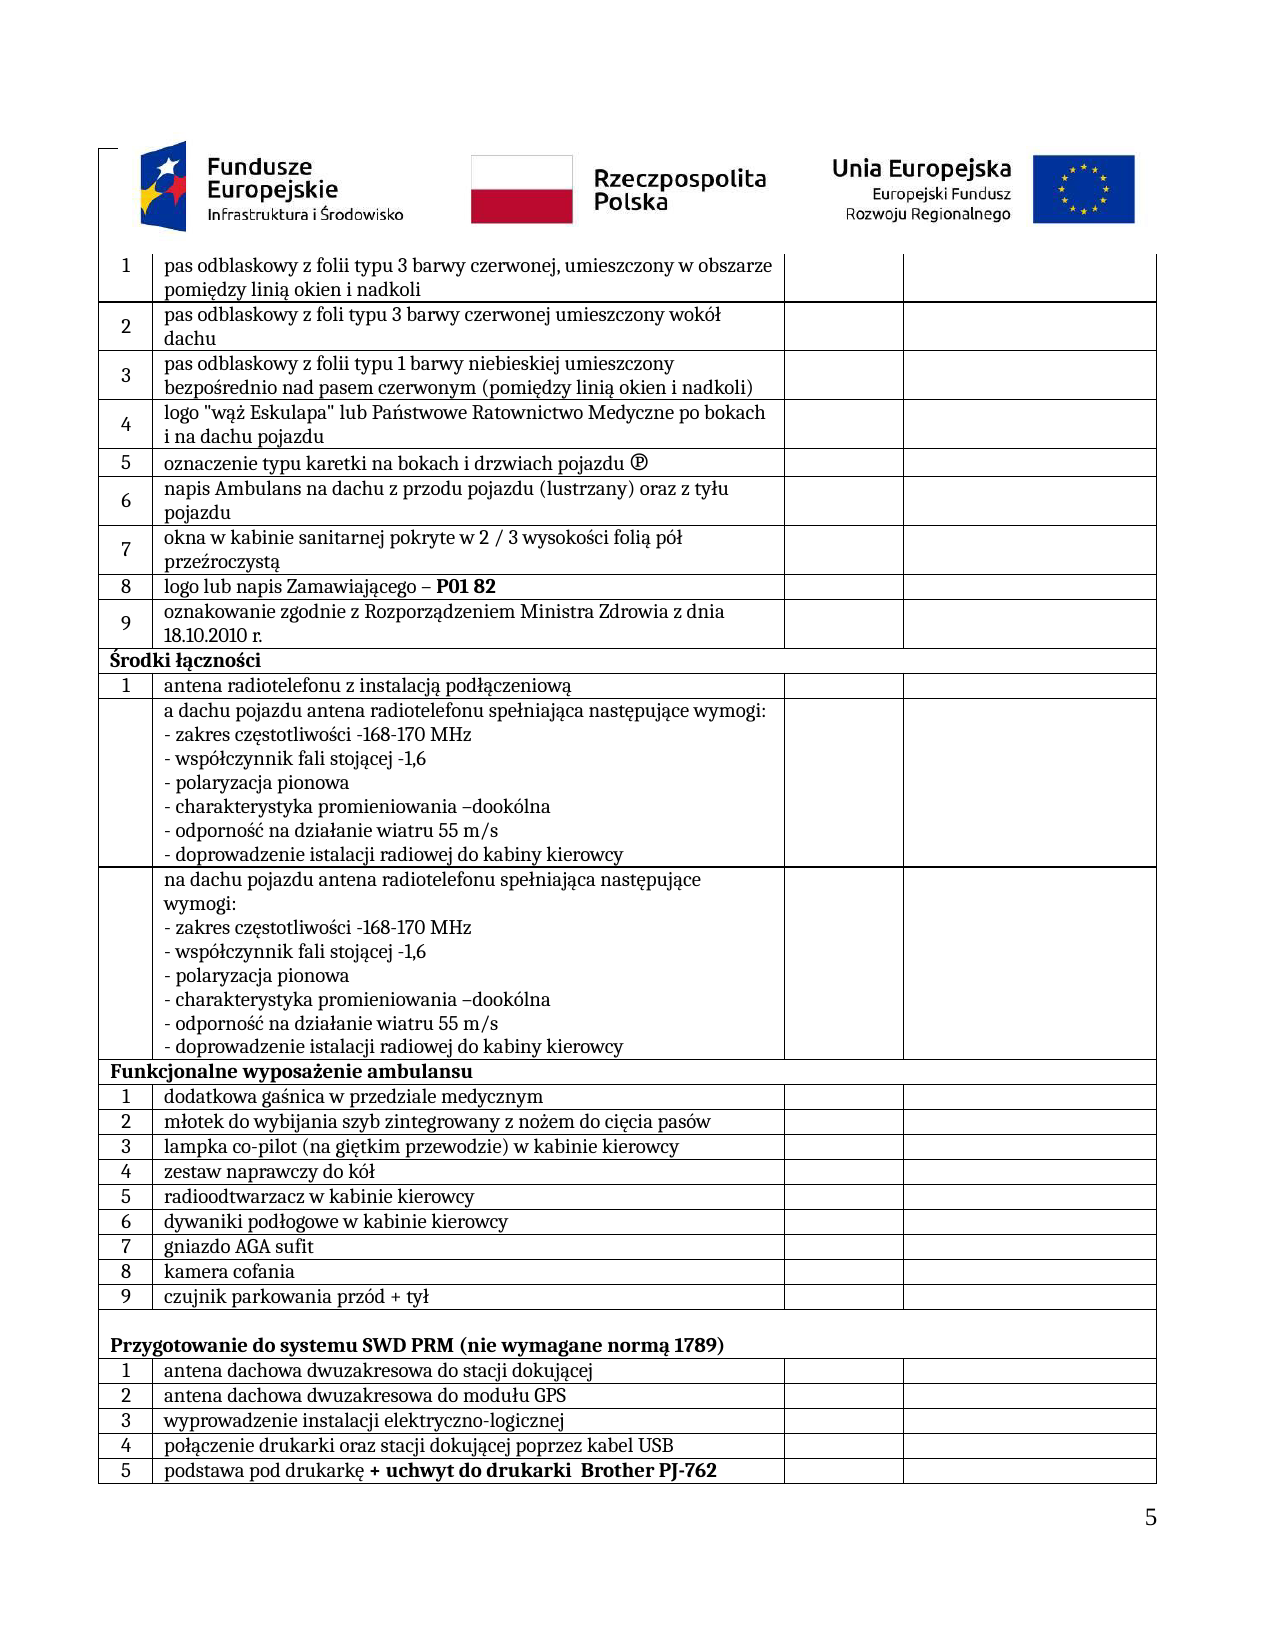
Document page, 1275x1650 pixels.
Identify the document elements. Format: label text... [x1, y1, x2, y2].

table_cell 2 [99, 303, 152, 350]
table_cell [904, 1459, 1156, 1483]
table_cell 7 [99, 1235, 152, 1259]
table_cell 8 [99, 575, 152, 599]
table_cell [785, 1185, 903, 1209]
table_cell wyprowadzenie instalacji elektryczno-logicznej [153, 1409, 784, 1433]
table_cell podstawa pod drukarkę + uchwyt do drukarki Brother PJ-762 [153, 1459, 784, 1483]
table_cell 5 [99, 1459, 152, 1483]
table_cell 4 [99, 400, 152, 448]
table_cell [904, 1160, 1156, 1184]
table_cell na dachu pojazdu antena radiotelefonu spełniająca następujące wymogi: - zakres częstotliwości -168-170 MHz - współczynnik fali stojącej -1,6 - polaryzacja pionowa - charakterystyka promieniowania –dookólna - odporność na działanie wiatru 55 m/s - doprowadzenie istalacji radiowej do kabiny kierowcy [153, 868, 784, 1059]
table_cell radioodtwarzacz w kabinie kierowcy [153, 1185, 784, 1209]
table_cell kamera cofania [153, 1260, 784, 1284]
table_cell [785, 1160, 903, 1184]
table_cell antena dachowa dwuzakresowa do stacji dokującej [153, 1359, 784, 1383]
table_cell 9 [99, 600, 152, 648]
table_cell [904, 477, 1156, 525]
table_cell [785, 1260, 903, 1284]
table_cell [785, 600, 903, 648]
table_cell [785, 1110, 903, 1134]
table_cell [904, 1260, 1156, 1284]
table_cell [785, 868, 903, 1059]
table_cell [904, 1359, 1156, 1383]
table_cell lampka co-pilot (na giętkim przewodzie) w kabinie kierowcy [153, 1135, 784, 1159]
table_cell oznakowanie zgodnie z Rozporządzeniem Ministra Zdrowia z dnia 18.10.2010 r. [153, 600, 784, 648]
table_cell 2 [99, 1384, 152, 1408]
table_cell 5 [99, 449, 152, 476]
table_cell [904, 674, 1156, 698]
table_cell [785, 674, 903, 698]
table_cell [785, 1409, 903, 1433]
table_cell [904, 699, 1156, 866]
table_cell [904, 1135, 1156, 1159]
table_cell 3 [99, 1409, 152, 1433]
table_cell 3 [99, 351, 152, 399]
table_cell oznaczenie typu karetki na bokach i drzwiach pojazdu ℗ [153, 449, 784, 476]
table_cell [904, 1384, 1156, 1408]
table_cell 8 [99, 1260, 152, 1284]
table_cell [785, 1285, 903, 1309]
table_cell [785, 351, 903, 399]
table_cell [785, 1434, 903, 1458]
table_cell napis Ambulans na dachu z przodu pojazdu (lustrzany) oraz z tyłu pojazdu [153, 477, 784, 525]
table_cell [785, 526, 903, 574]
picture [118, 118, 1157, 254]
table_cell [904, 600, 1156, 648]
table_cell [785, 1235, 903, 1259]
table_cell [904, 575, 1156, 599]
table_cell a dachu pojazdu antena radiotelefonu spełniająca następujące wymogi: - zakres częstotliwości -168-170 MHz - współczynnik fali stojącej -1,6 - polaryzacja pionowa - charakterystyka promieniowania –dookólna - odporność na działanie wiatru 55 m/s - doprowadzenie istalacji radiowej do kabiny kierowcy [153, 699, 784, 866]
table_cell dodatkowa gaśnica w przedziale medycznym [153, 1085, 784, 1109]
table_cell [785, 1135, 903, 1159]
table_cell czujnik parkowania przód + tył [153, 1285, 784, 1309]
table_cell dywaniki podłogowe w kabinie kierowcy [153, 1210, 784, 1234]
table_cell [904, 1285, 1156, 1309]
table_cell [904, 1085, 1156, 1109]
table_cell 7 [99, 526, 152, 574]
table_cell [785, 1210, 903, 1234]
table_cell 1 [99, 1359, 152, 1383]
table_cell pas odblaskowy z folii typu 1 barwy niebieskiej umieszczony bezpośrednio nad pasem czerwonym (pomiędzy linią okien i nadkoli) [153, 351, 784, 399]
table_cell [99, 868, 152, 1059]
table_cell gniazdo AGA sufit [153, 1235, 784, 1259]
table_cell [904, 351, 1156, 399]
table_cell [904, 254, 1156, 301]
table_cell Przygotowanie do systemu SWD PRM (nie wymagane normą 1789) [99, 1310, 1156, 1358]
table_cell [904, 526, 1156, 574]
table_cell pas odblaskowy z folii typu 3 barwy czerwonej, umieszczony w obszarze pomiędzy linią okien i nadkoli [153, 254, 784, 301]
table_cell Środki łączności [99, 649, 1156, 673]
table_cell młotek do wybijania szyb zintegrowany z nożem do cięcia pasów [153, 1110, 784, 1134]
table_cell 2 [99, 1110, 152, 1134]
table_cell [99, 699, 152, 866]
table_cell [904, 1185, 1156, 1209]
table_cell antena radiotelefonu z instalacją podłączeniową [153, 674, 784, 698]
table_cell [904, 449, 1156, 476]
table_cell 1 [99, 674, 152, 698]
table_cell [904, 868, 1156, 1059]
table_cell [904, 1110, 1156, 1134]
table_cell [785, 449, 903, 476]
table_cell 4 [99, 1160, 152, 1184]
table_cell [785, 254, 903, 301]
table_cell połączenie drukarki oraz stacji dokującej poprzez kabel USB [153, 1434, 784, 1458]
table_cell [785, 400, 903, 448]
table_cell logo lub napis Zamawiającego – P01 82 [153, 575, 784, 599]
table_cell [785, 575, 903, 599]
table_cell 1 [99, 254, 152, 301]
table_cell [785, 1359, 903, 1383]
table_cell 5 [99, 1185, 152, 1209]
table_cell antena dachowa dwuzakresowa do modułu GPS [153, 1384, 784, 1408]
table_cell [904, 400, 1156, 448]
table_cell 6 [99, 1210, 152, 1234]
table_cell [785, 1459, 903, 1483]
table_cell [785, 1384, 903, 1408]
table_cell [904, 1409, 1156, 1433]
table_cell [904, 1235, 1156, 1259]
table_cell [785, 477, 903, 525]
table_cell [785, 699, 903, 866]
table_cell logo "wąż Eskulapa" lub Państwowe Ratownictwo Medyczne po bokach i na dachu pojazdu [153, 400, 784, 448]
table_cell 4 [99, 1434, 152, 1458]
table_cell okna w kabinie sanitarnej pokryte w 2 / 3 wysokości folią pół przeźroczystą [153, 526, 784, 574]
table_cell Funkcjonalne wyposażenie ambulansu [99, 1060, 1156, 1084]
table_cell 3 [99, 1135, 152, 1159]
table_cell [99, 149, 118, 253]
table_cell zestaw naprawczy do kół [153, 1160, 784, 1184]
table_cell [785, 303, 903, 350]
table_cell 1 [99, 1085, 152, 1109]
table_cell [904, 1434, 1156, 1458]
table_cell 6 [99, 477, 152, 525]
table_cell [785, 1085, 903, 1109]
table_cell [904, 303, 1156, 350]
table_cell [904, 1210, 1156, 1234]
table_cell 9 [99, 1285, 152, 1309]
table_cell pas odblaskowy z foli typu 3 barwy czerwonej umieszczony wokół dachu [153, 303, 784, 350]
